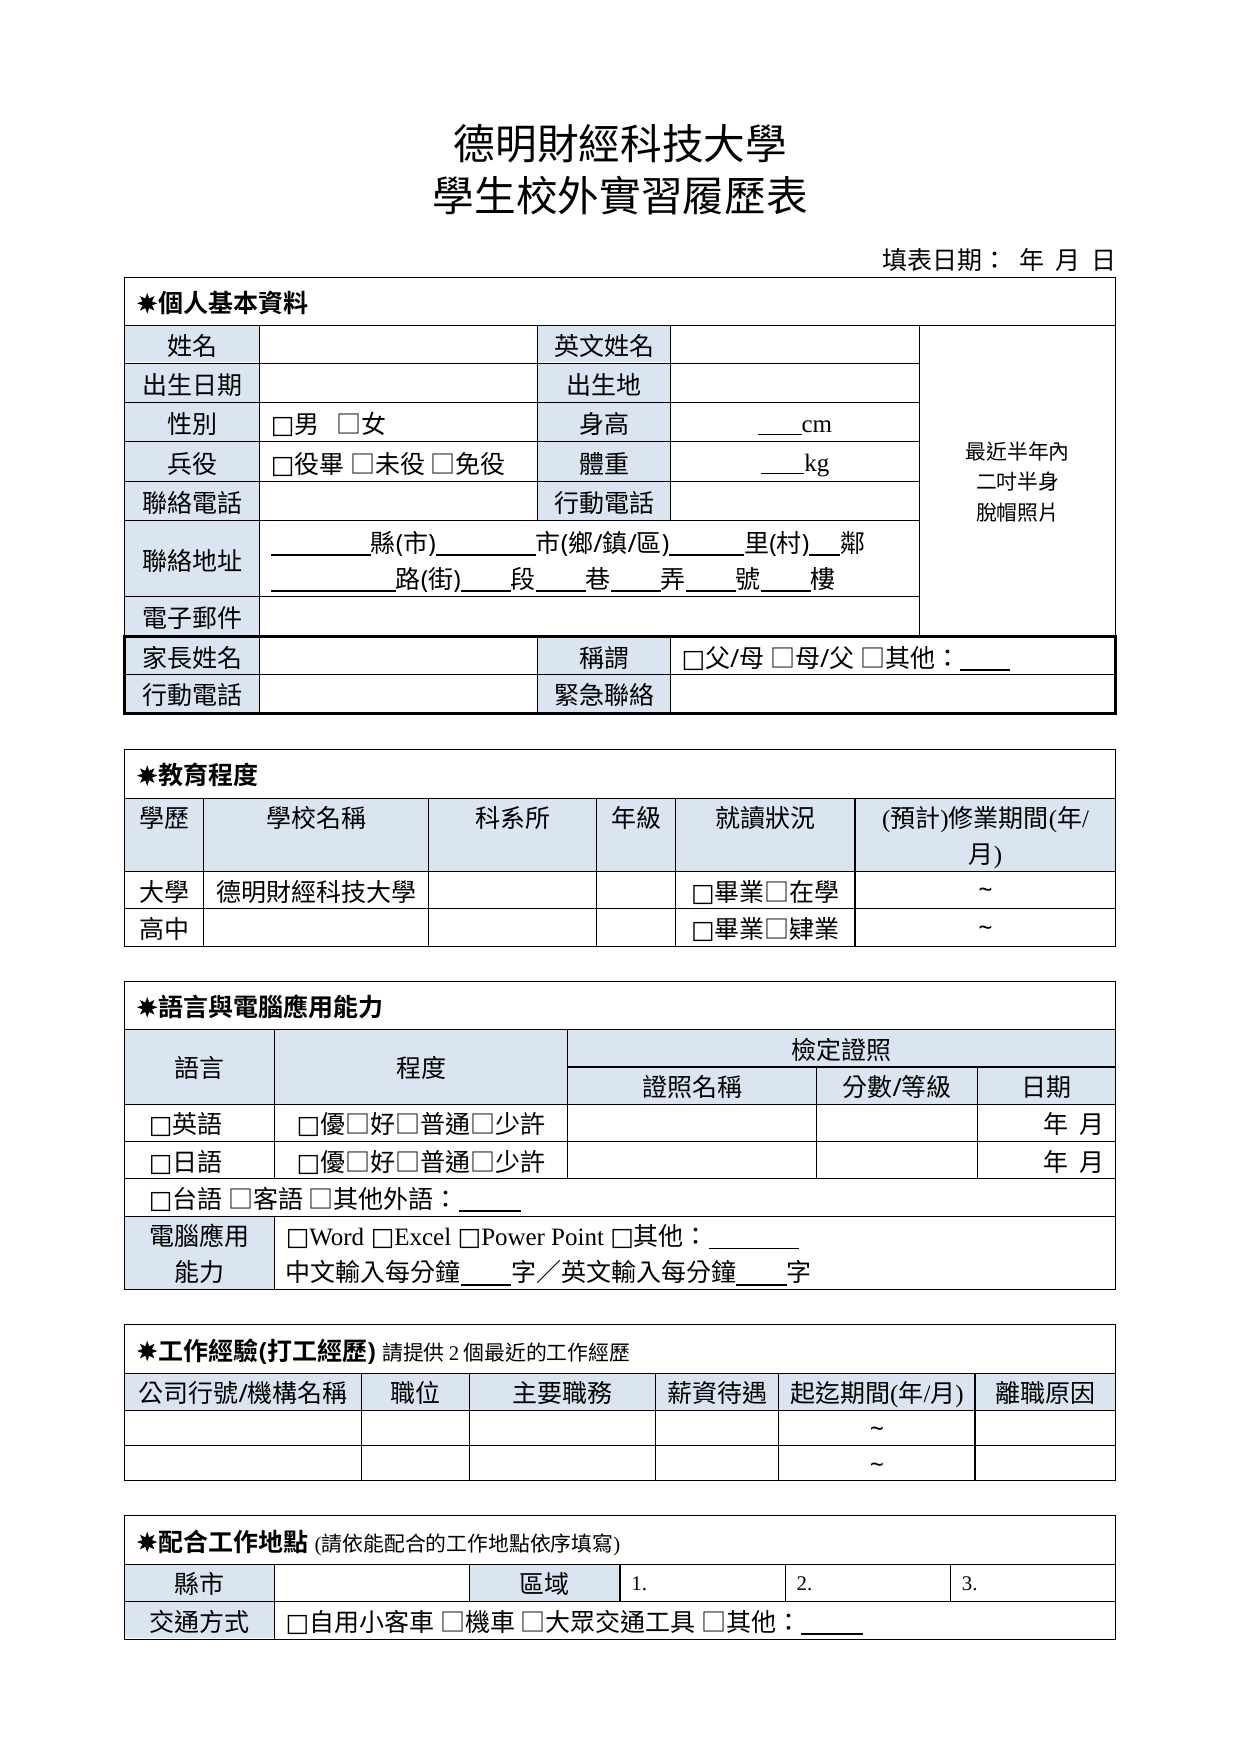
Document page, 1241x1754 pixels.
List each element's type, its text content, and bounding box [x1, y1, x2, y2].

table_cell □台語 □客語 □其他外語： [125, 1179, 1115, 1216]
table_cell [568, 1105, 816, 1141]
table_cell 職位 [362, 1374, 469, 1410]
table_cell [362, 1446, 469, 1480]
table_cell [671, 326, 919, 362]
table_cell 薪資待遇 [656, 1374, 778, 1410]
table_cell [656, 1446, 778, 1480]
table_cell 語言 [125, 1030, 274, 1104]
table_cell 行動電話 [126, 675, 259, 712]
table_cell [817, 1105, 977, 1141]
table_cell □役畢 □未役 □免役 [260, 442, 537, 481]
table_cell ~ [856, 909, 1115, 946]
table_cell 離職原因 [976, 1374, 1115, 1410]
table_cell [976, 1446, 1115, 1480]
table_cell 最近半年內 二吋半身 脫帽照片 [920, 326, 1115, 635]
table_cell 姓名 [125, 326, 259, 362]
table_cell ~ [856, 872, 1115, 908]
table_cell 縣(市) 市(鄉/鎮/區) 里(村) 鄰 路(街) 段 巷 弄 號 樓 [260, 521, 919, 596]
table_cell [817, 1142, 977, 1178]
table_cell 聯絡地址 [125, 521, 259, 596]
table_cell 程度 [275, 1030, 567, 1104]
table_cell [260, 364, 537, 402]
table_cell [362, 1411, 469, 1445]
table_cell 體重 [538, 442, 670, 481]
table_cell 交通方式 [125, 1602, 274, 1638]
table_cell [260, 638, 537, 674]
table_cell 縣市 [125, 1565, 274, 1601]
table_cell [260, 597, 919, 635]
table_cell 英文姓名 [538, 326, 670, 362]
table_cell ~ [779, 1446, 974, 1480]
table_cell 行動電話 [538, 482, 670, 520]
table_cell [260, 482, 537, 520]
table_cell 大學 [125, 872, 203, 908]
table_header 語言與電腦應用能力 [125, 982, 1115, 1029]
table_cell 3. [951, 1565, 1115, 1601]
table_cell [204, 909, 428, 946]
table_cell 家長姓名 [126, 638, 259, 674]
table_cell kg [671, 442, 919, 481]
table_cell [470, 1446, 655, 1480]
table_cell □優□好□普通□少許 [275, 1105, 567, 1141]
table_cell 區域 [470, 1565, 619, 1601]
table_cell [568, 1142, 816, 1178]
table_cell 就讀狀況 [676, 799, 854, 871]
table_cell 1. [621, 1565, 785, 1601]
table_cell [470, 1411, 655, 1445]
table_cell [260, 675, 537, 712]
table_cell 高中 [125, 909, 203, 946]
table_cell 電子郵件 [125, 597, 259, 635]
table_cell [671, 482, 919, 520]
table_cell ~ [779, 1411, 974, 1445]
table_cell 電腦應用 能力 [125, 1217, 274, 1289]
table_cell 公司行號/機構名稱 [125, 1374, 361, 1410]
table_cell [260, 326, 537, 362]
table_cell □優□好□普通□少許 [275, 1142, 567, 1178]
table_cell 分數/等級 [817, 1068, 977, 1104]
table_cell [125, 1411, 361, 1445]
table_cell [656, 1411, 778, 1445]
text 德明財經科技大學 [124, 117, 1116, 169]
table_cell 聯絡電話 [125, 482, 259, 520]
table_cell cm [671, 403, 919, 441]
table_cell □男 □女 [260, 403, 537, 441]
table_cell 主要職務 [470, 1374, 655, 1410]
table_cell 年 月 [978, 1105, 1115, 1141]
table_cell [671, 364, 919, 402]
table_cell [597, 909, 675, 946]
table_cell 出生地 [538, 364, 670, 402]
table_cell [125, 1446, 361, 1480]
table_cell 性別 [125, 403, 259, 441]
table_cell 年 月 [978, 1142, 1115, 1178]
table_cell □父/母 □母/父 □其他： [671, 638, 1114, 674]
table_cell 緊急聯絡 [538, 675, 670, 712]
text 學生校外實習履歷表 [124, 169, 1116, 222]
table_cell 德明財經科技大學 [204, 872, 428, 908]
table_cell [275, 1565, 469, 1601]
table_cell 身高 [538, 403, 670, 441]
table_cell 學校名稱 [204, 799, 428, 871]
table_header 配合工作地點 (請依能配合的工作地點依序填寫) [125, 1516, 1115, 1564]
table_cell 日期 [978, 1068, 1115, 1104]
table_cell □自用小客車 □機車 □大眾交通工具 □其他： [275, 1602, 1115, 1638]
table_cell [976, 1411, 1115, 1445]
table_cell [429, 909, 596, 946]
table_cell 稱謂 [538, 638, 670, 674]
table_cell [671, 675, 1114, 712]
table_cell 起迄期間(年/月) [779, 1374, 974, 1410]
table_cell □日語 [125, 1142, 274, 1178]
table_cell □Word □Excel □Power Point □其他： 中文輸入每分鐘 字／英文輸入每分鐘 字 [275, 1217, 1115, 1289]
table_header 工作經驗(打工經歷) 請提供2個最近的工作經歷 [125, 1325, 1115, 1373]
table_cell 證照名稱 [568, 1068, 816, 1104]
table_cell □英語 [125, 1105, 274, 1141]
table_header 教育程度 [125, 750, 1115, 797]
table_cell 檢定證照 [568, 1030, 1115, 1066]
table_cell □畢業□肄業 [676, 909, 854, 946]
table_header 個人基本資料 [125, 278, 1115, 325]
table_cell 科系所 [429, 799, 596, 871]
table_cell (預計)修業期間(年/月) [856, 799, 1115, 871]
table_cell 年級 [597, 799, 675, 871]
table_cell [429, 872, 596, 908]
table_cell 出生日期 [125, 364, 259, 402]
table_cell 2. [786, 1565, 950, 1601]
table_cell [597, 872, 675, 908]
text 填表日期： 年 月 日 [124, 240, 1116, 277]
table_cell 學歷 [125, 799, 203, 871]
table_cell □畢業□在學 [676, 872, 854, 908]
table_cell 兵役 [125, 442, 259, 481]
